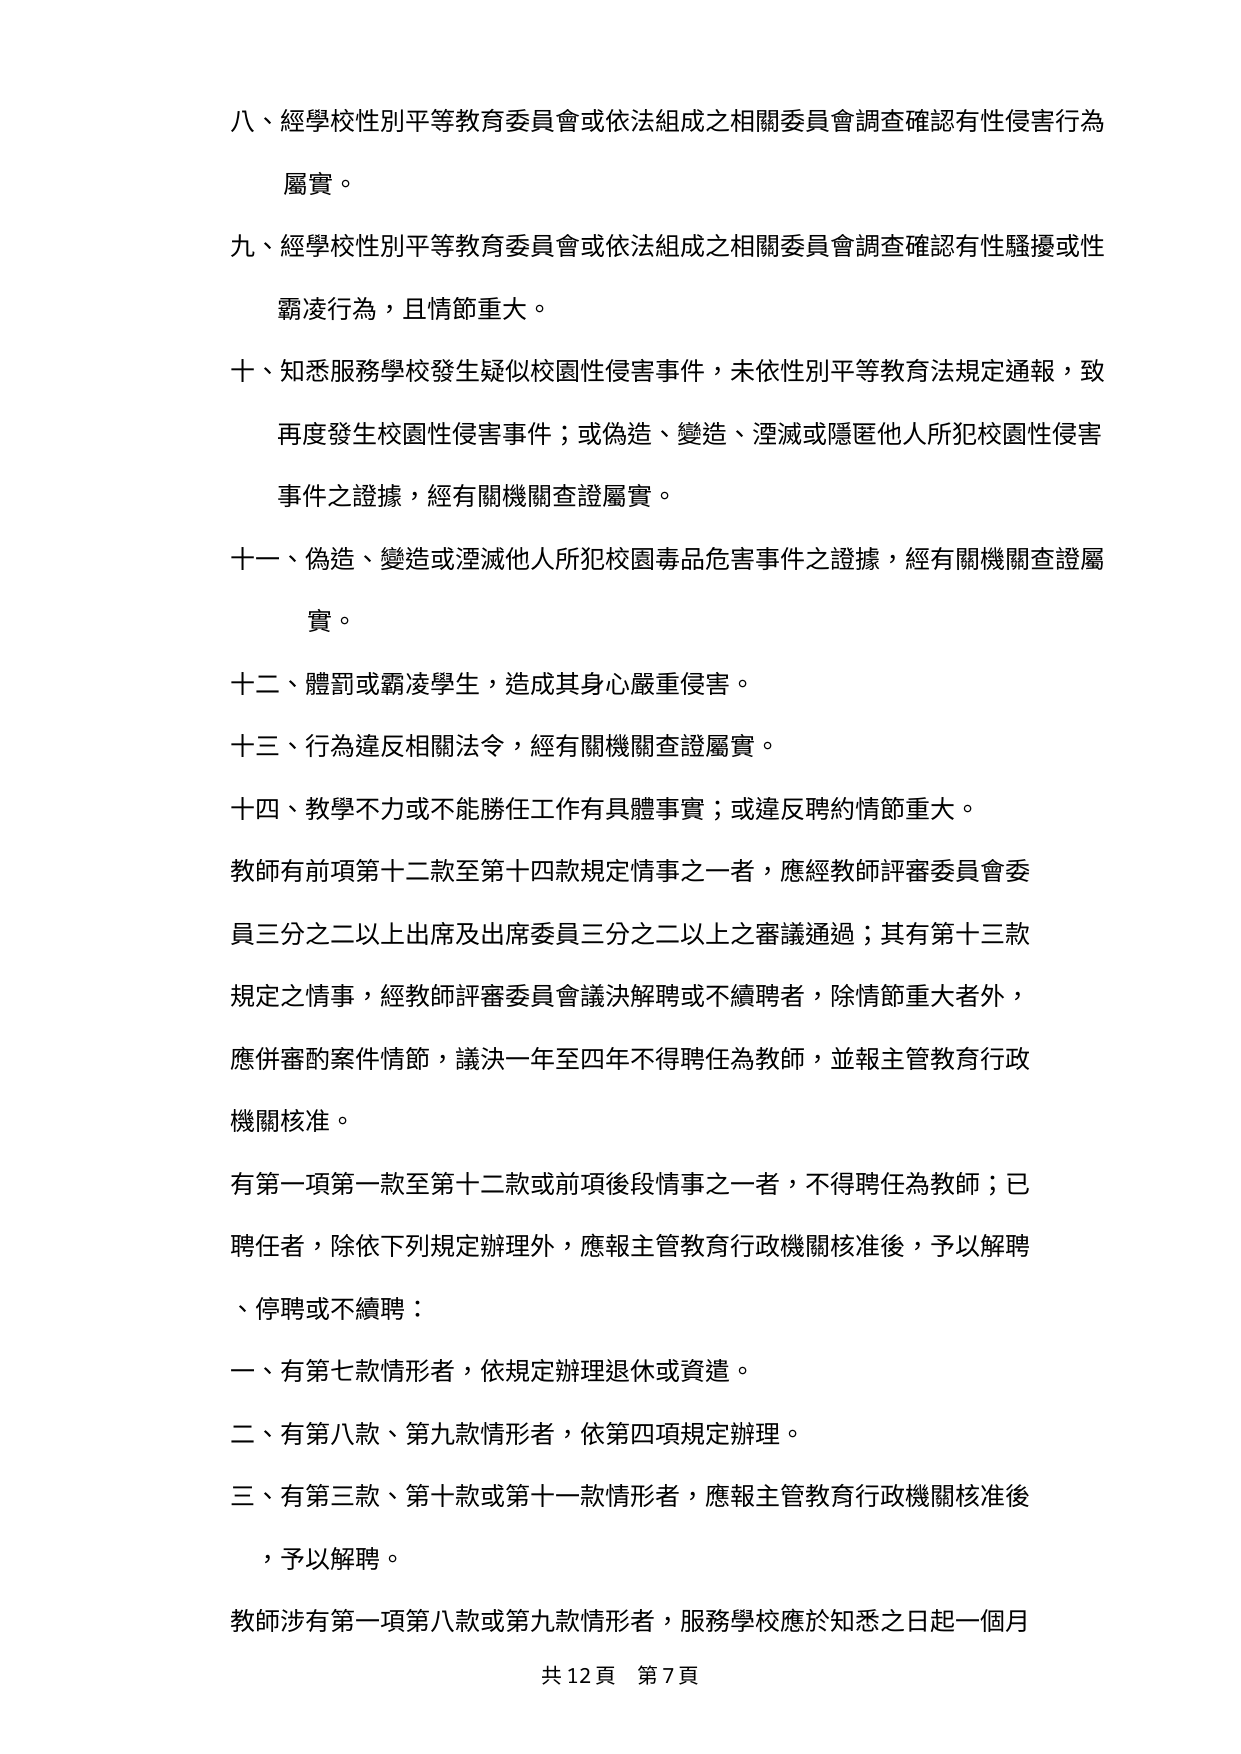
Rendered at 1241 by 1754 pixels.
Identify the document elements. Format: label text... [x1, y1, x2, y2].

text 屬實。 [118, 141, 1122, 203]
text 三、有第三款、第十款或第十一款情形者，應報主管教育行政機關核准後 [118, 1453, 1122, 1516]
text 一、有第七款情形者，依規定辦理退休或資遣。 [118, 1328, 1122, 1391]
text 機關核准。 [118, 1078, 1122, 1141]
text 聘任者，除依下列規定辦理外，應報主管教育行政機關核准後，予以解聘 [118, 1203, 1122, 1266]
text 二、有第八款、第九款情形者，依第四項規定辦理。 [118, 1391, 1122, 1453]
text 規定之情事，經教師評審委員會議決解聘或不續聘者，除情節重大者外， [118, 953, 1122, 1016]
text 實。 [118, 578, 1122, 641]
text 十二、體罰或霸凌學生，造成其身心嚴重侵害。 [118, 641, 1122, 703]
text ，予以解聘。 [118, 1516, 1122, 1578]
text 八、經學校性別平等教育委員會或依法組成之相關委員會調查確認有性侵害行為 [118, 78, 1122, 141]
text 有第一項第一款至第十二款或前項後段情事之一者，不得聘任為教師；已 [118, 1141, 1122, 1203]
text 教師涉有第一項第八款或第九款情形者，服務學校應於知悉之日起一個月 [118, 1578, 1122, 1641]
text 十三、行為違反相關法令，經有關機關查證屬實。 [118, 703, 1122, 766]
text 、停聘或不續聘： [118, 1266, 1122, 1328]
text 十、知悉服務學校發生疑似校園性侵害事件，未依性別平等教育法規定通報，致 [118, 328, 1122, 391]
text 事件之證據，經有關機關查證屬實。 [118, 453, 1122, 516]
text 應併審酌案件情節，議決一年至四年不得聘任為教師，並報主管教育行政 [118, 1016, 1122, 1078]
text 霸凌行為，且情節重大。 [118, 266, 1122, 328]
text 十一、偽造、變造或湮滅他人所犯校園毒品危害事件之證據，經有關機關查證屬 [118, 516, 1122, 578]
text 九、經學校性別平等教育委員會或依法組成之相關委員會調查確認有性騷擾或性 [118, 203, 1122, 266]
text 員三分之二以上出席及出席委員三分之二以上之審議通過；其有第十三款 [118, 891, 1122, 953]
text 教師有前項第十二款至第十四款規定情事之一者，應經教師評審委員會委 [118, 828, 1122, 891]
text 再度發生校園性侵害事件；或偽造、變造、湮滅或隱匿他人所犯校園性侵害 [118, 391, 1122, 453]
text 十四、教學不力或不能勝任工作有具體事實；或違反聘約情節重大。 [118, 766, 1122, 828]
